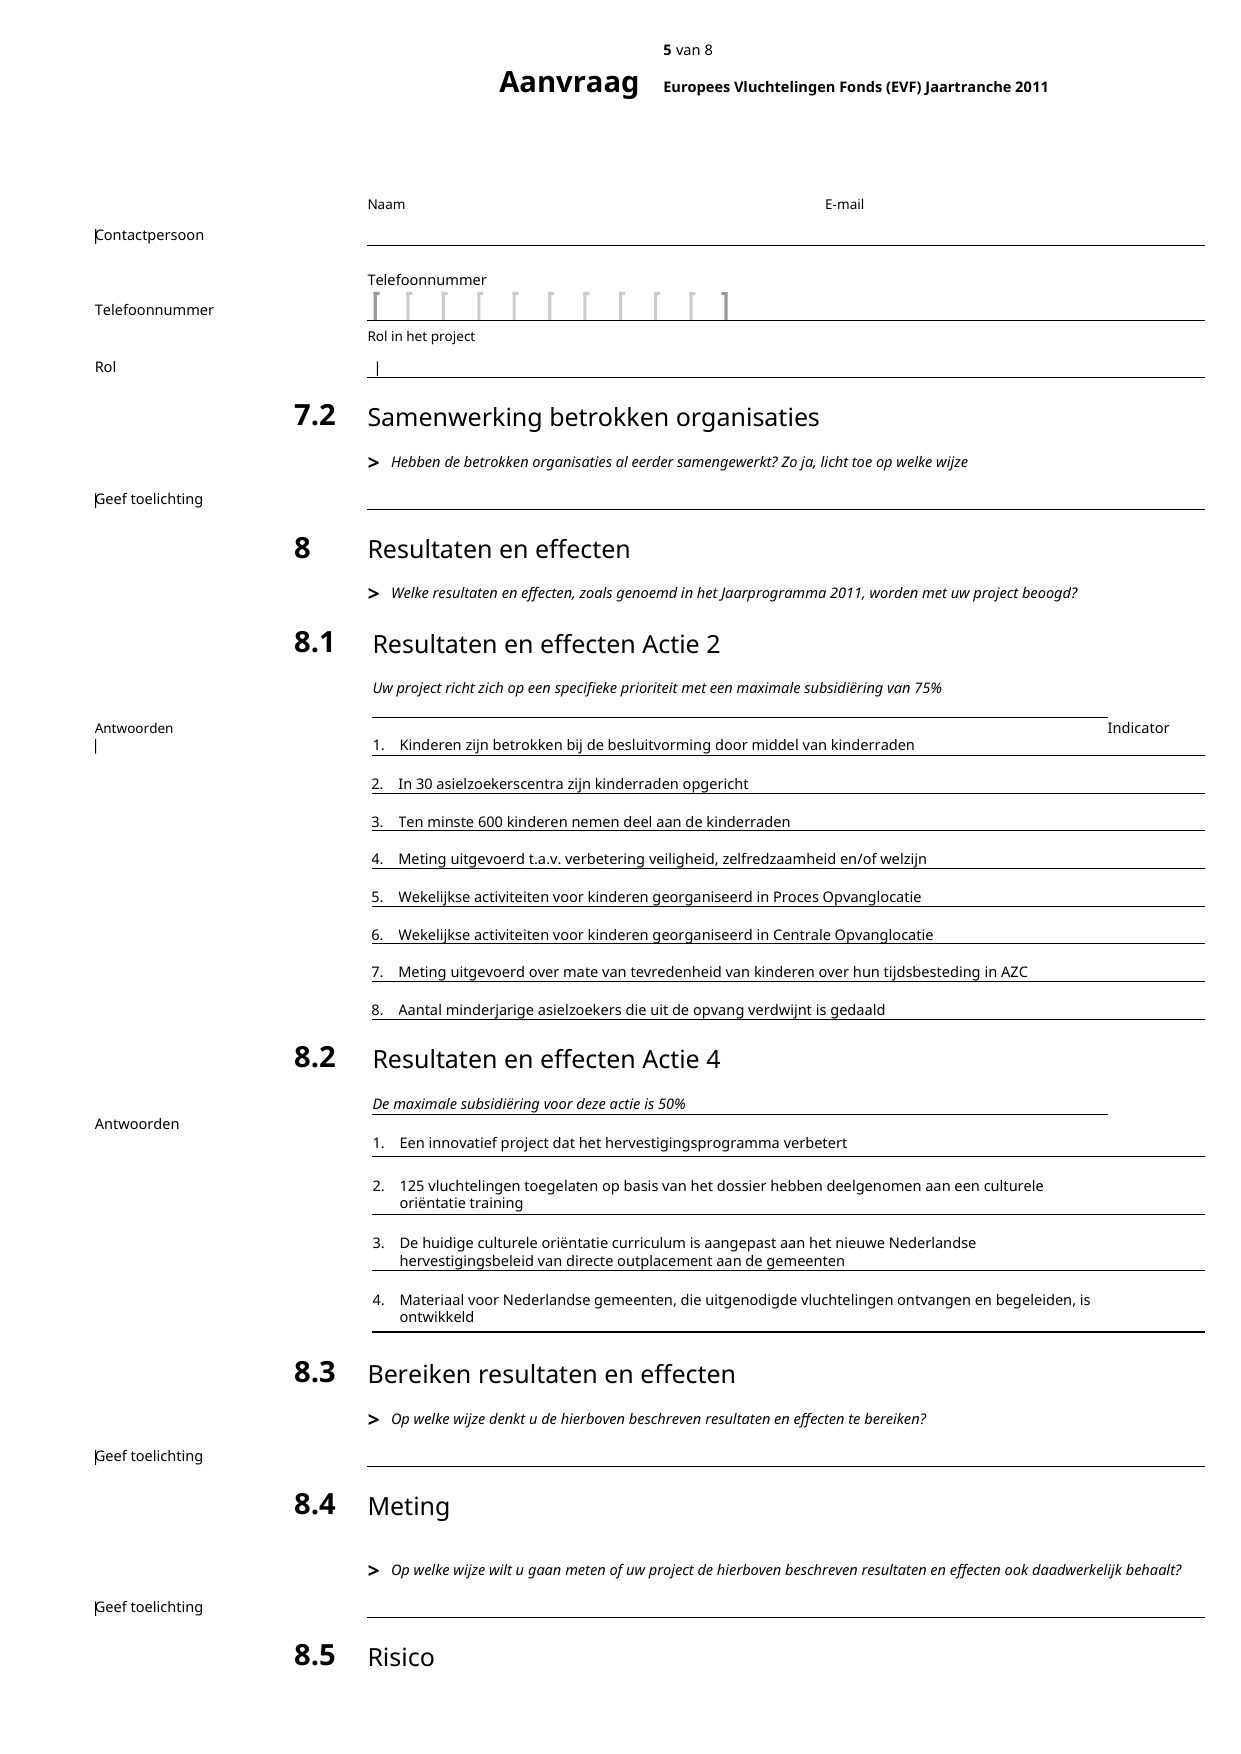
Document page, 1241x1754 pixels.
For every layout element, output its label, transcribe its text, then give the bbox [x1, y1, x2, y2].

table_cell [587, 301, 619, 320]
table_cell [372, 907, 399, 924]
table_cell [372, 869, 399, 887]
table_cell [658, 301, 689, 320]
table_cell 5. [372, 887, 399, 906]
table_cell 8 [294, 528, 367, 566]
table_cell [825, 301, 1205, 320]
table_cell E-mail [825, 188, 1205, 226]
table_cell [372, 944, 399, 962]
table_cell [399, 794, 1107, 811]
table_cell [399, 756, 1107, 774]
table_cell Meting uitgevoerd t.a.v. verbetering veiligheid, zelfredzaamheid en/of welzijn [399, 849, 1107, 868]
table_cell Bereiken resultaten en effecten [367, 1353, 1205, 1390]
table_cell [95, 774, 372, 792]
table_cell [1108, 1000, 1205, 1019]
table_cell [95, 1331, 372, 1353]
table_cell Resultaten en effecten Actie 4 [372, 1038, 1107, 1076]
table_cell [95, 1214, 372, 1235]
table_cell Telefoonnummer [367, 264, 800, 301]
table_cell [1108, 849, 1205, 868]
table_cell [372, 1115, 399, 1135]
table_cell 4. [372, 1291, 399, 1331]
table_cell [95, 1390, 367, 1428]
table_cell [95, 1270, 372, 1291]
table_cell Wekelijkse activiteiten voor kinderen georganiseerd in Proces Opvanglocatie [399, 887, 1107, 906]
table_cell [95, 396, 294, 434]
table_cell [1108, 1177, 1205, 1214]
table_cell [95, 1636, 294, 1674]
table_cell Uw project richt zich op een specifieke prioriteit met een maximale subsidiëring van 75% [372, 661, 1107, 698]
table_cell [377, 301, 406, 320]
table_cell [1108, 869, 1205, 887]
table_cell [95, 509, 1205, 528]
table_cell [1108, 887, 1205, 906]
table_cell [399, 869, 1107, 887]
table_cell [399, 1115, 1107, 1135]
table_cell [372, 1428, 1205, 1447]
table_cell [1108, 962, 1205, 981]
table_cell [623, 301, 654, 320]
table_cell [95, 1428, 372, 1447]
table_cell [95, 981, 372, 1000]
table_cell > Op welke wijze denkt u de hierboven beschreven resultaten en effecten te bereiken? [367, 1390, 1205, 1428]
table_cell [1108, 1114, 1205, 1135]
table_cell [372, 982, 399, 1000]
table_cell [95, 471, 1205, 490]
table_cell In 30 asielzoekerscentra zijn kinderraden opgericht [399, 774, 1107, 792]
table_cell [95, 1541, 367, 1579]
table_cell [372, 756, 399, 774]
table_cell Meting [367, 1485, 1205, 1523]
table_cell [294, 661, 372, 698]
table_cell [552, 301, 583, 320]
table_cell Resultaten en effecten [367, 528, 1205, 566]
table_cell 6. [372, 925, 399, 943]
table_cell [1108, 1333, 1205, 1353]
table_cell [367, 226, 825, 245]
table_cell > Op welke wijze wilt u gaan meten of uw project de hierboven beschreven resultaten en effecten ook daadwerkelijk behaalt? [367, 1541, 1205, 1579]
table_cell [800, 264, 825, 301]
table_cell [399, 1215, 1107, 1235]
table_cell [367, 358, 1205, 377]
table_cell [728, 301, 800, 320]
table_cell [1108, 1020, 1205, 1038]
table_cell [95, 906, 372, 924]
table_cell [1108, 1215, 1205, 1235]
table_cell [95, 1291, 372, 1331]
table_cell 8.2 [294, 1038, 372, 1076]
table_cell Materiaal voor Nederlandse gemeenten, die uitgenodigde vluchtelingen ontvangen en begeleiden, is ontwikkeld [399, 1291, 1107, 1331]
table_cell Telefoonnummer [95, 301, 367, 320]
table_cell Contactpersoon [95, 226, 367, 245]
table_cell [1108, 811, 1205, 830]
table_cell Naam [367, 188, 825, 226]
table_cell [95, 1177, 372, 1214]
table_cell [95, 830, 372, 849]
table_cell [367, 301, 373, 320]
table_cell 3. [372, 811, 399, 830]
table_cell Rol in het project [367, 321, 1205, 358]
table_cell Geef toelichting [95, 1598, 367, 1617]
table_cell [1108, 1038, 1205, 1076]
table_cell [95, 736, 372, 755]
table_cell [372, 1271, 399, 1291]
table_cell [95, 793, 372, 811]
table_cell [399, 1157, 1107, 1177]
table_cell [399, 1271, 1107, 1291]
table_cell [1108, 925, 1205, 943]
table_cell Antwoorden [95, 717, 372, 736]
table_cell [95, 188, 367, 226]
table_cell [95, 264, 367, 301]
table_cell [95, 755, 372, 774]
table_cell [800, 301, 825, 320]
table_cell 7.2 [294, 396, 367, 434]
table_cell [516, 301, 548, 320]
table_cell [95, 1038, 294, 1076]
table_cell [95, 887, 372, 906]
table_cell De huidige culturele oriëntatie curriculum is aangepast aan het nieuwe Nederlandse hervestigingsbeleid van directe outplacement aan de gemeenten [399, 1235, 1107, 1270]
table_cell [95, 849, 372, 868]
table_cell [95, 1235, 372, 1270]
table_cell 7. [372, 962, 399, 981]
table_cell [95, 811, 372, 830]
table_cell [367, 490, 1205, 509]
table_cell [95, 566, 1205, 585]
table_cell [399, 831, 1107, 849]
table_cell [95, 1000, 372, 1019]
table_cell 125 vluchtelingen toegelaten op basis van het dossier hebben deelgenomen aan een culturele oriëntatie training [399, 1177, 1107, 1214]
table_cell 8.1 [294, 623, 372, 661]
table_cell [1108, 736, 1205, 755]
table_cell [1108, 661, 1205, 698]
table_cell [95, 1579, 372, 1598]
table_cell Samenwerking betrokken organisaties [367, 396, 1205, 434]
table_cell Risico [367, 1636, 1205, 1674]
table_cell Geef toelichting [95, 490, 367, 509]
table_cell [399, 718, 1107, 736]
table_cell 4. [372, 849, 399, 868]
table_cell [1108, 1291, 1205, 1331]
table_cell [95, 925, 372, 943]
table_cell Geef toelichting [95, 1447, 367, 1466]
table_cell [294, 1076, 372, 1114]
table_cell [1108, 1157, 1205, 1177]
table_cell > Hebben de betrokken organisaties al eerder samengewerkt? Zo ja, licht toe op welke wijze [367, 434, 1205, 471]
table_cell [693, 301, 724, 320]
table_cell [399, 982, 1107, 1000]
table_cell [367, 1598, 1205, 1617]
table_cell [1108, 623, 1205, 661]
table_cell [399, 907, 1107, 924]
table_cell [1108, 774, 1205, 792]
table_cell [445, 301, 477, 320]
table_cell [1108, 831, 1205, 849]
table_cell [1108, 794, 1205, 811]
table_cell [95, 1353, 294, 1390]
table_cell [399, 1333, 1107, 1353]
table_cell [372, 1579, 1205, 1598]
table_cell [95, 1617, 1205, 1636]
table_cell [1108, 1235, 1205, 1270]
table_cell [1108, 944, 1205, 962]
table_cell 8.3 [294, 1353, 367, 1390]
table_cell [95, 1076, 294, 1114]
table_cell [1108, 1135, 1205, 1156]
table_cell [95, 698, 1205, 717]
table_cell [95, 1485, 294, 1523]
table_cell Wekelijkse activiteiten voor kinderen georganiseerd in Centrale Opvanglocatie [399, 925, 1107, 943]
table_cell [95, 1019, 372, 1038]
table_cell Een innovatief project dat het hervestigingsprogramma verbetert [399, 1135, 1107, 1156]
table_cell [1108, 756, 1205, 774]
table_cell 8.4 [294, 1485, 367, 1523]
table_cell 3. [372, 1235, 399, 1270]
table_cell Antwoorden [95, 1114, 372, 1135]
table_cell [95, 1156, 372, 1177]
table_cell [95, 1135, 372, 1156]
table_cell [95, 661, 294, 698]
table_cell [95, 245, 1205, 264]
table_cell [1108, 982, 1205, 1000]
table_cell 2. [372, 1177, 399, 1214]
table_cell [95, 943, 372, 962]
table_cell [372, 1157, 399, 1177]
table_cell > Welke resultaten en effecten, zoals genoemd in het Jaarprogramma 2011, worden met uw project beoogd? [367, 585, 1205, 622]
table_cell 2. [372, 774, 399, 792]
table_cell [95, 868, 372, 887]
table_cell De maximale subsidiëring voor deze actie is 50% [372, 1076, 1107, 1114]
table_cell [1108, 1076, 1205, 1114]
table_cell [372, 794, 399, 811]
table_cell 1. [372, 1135, 399, 1156]
table_cell [95, 962, 372, 981]
table_cell [399, 1020, 1107, 1038]
table_cell Rol [95, 358, 367, 377]
table_cell [95, 623, 294, 661]
table_cell [95, 377, 1205, 396]
table_cell [410, 301, 441, 320]
table_cell Meting uitgevoerd over mate van tevredenheid van kinderen over hun tijdsbesteding in AZC [399, 962, 1107, 981]
table_cell Resultaten en effecten Actie 2 [372, 623, 1107, 661]
table_cell [95, 434, 367, 471]
table_cell Indicator [1108, 717, 1205, 736]
table_cell Ten minste 600 kinderen nemen deel aan de kinderraden [399, 811, 1107, 830]
table_cell [372, 1215, 399, 1235]
table_cell [1108, 1271, 1205, 1291]
table_cell [95, 528, 294, 566]
table_cell [825, 226, 1205, 245]
table_cell [372, 1020, 399, 1038]
table_cell Aantal minderjarige asielzoekers die uit de opvang verdwijnt is gedaald [399, 1000, 1107, 1019]
table_cell [481, 301, 512, 320]
table_cell [367, 1447, 1205, 1466]
table_cell [95, 1466, 1205, 1485]
table_cell [95, 320, 367, 358]
table_cell 8. [372, 1000, 399, 1019]
table_cell [372, 831, 399, 849]
table_cell [95, 585, 367, 622]
table_cell 8.5 [294, 1636, 367, 1674]
table_cell [372, 718, 399, 736]
table_cell [825, 264, 1205, 301]
table_cell [95, 1523, 1205, 1541]
table_cell 1. [372, 736, 399, 755]
table_cell [399, 944, 1107, 962]
table_cell Kinderen zijn betrokken bij de besluitvorming door middel van kinderraden [399, 736, 1107, 755]
table_cell [1108, 907, 1205, 924]
table_cell [372, 1333, 399, 1353]
